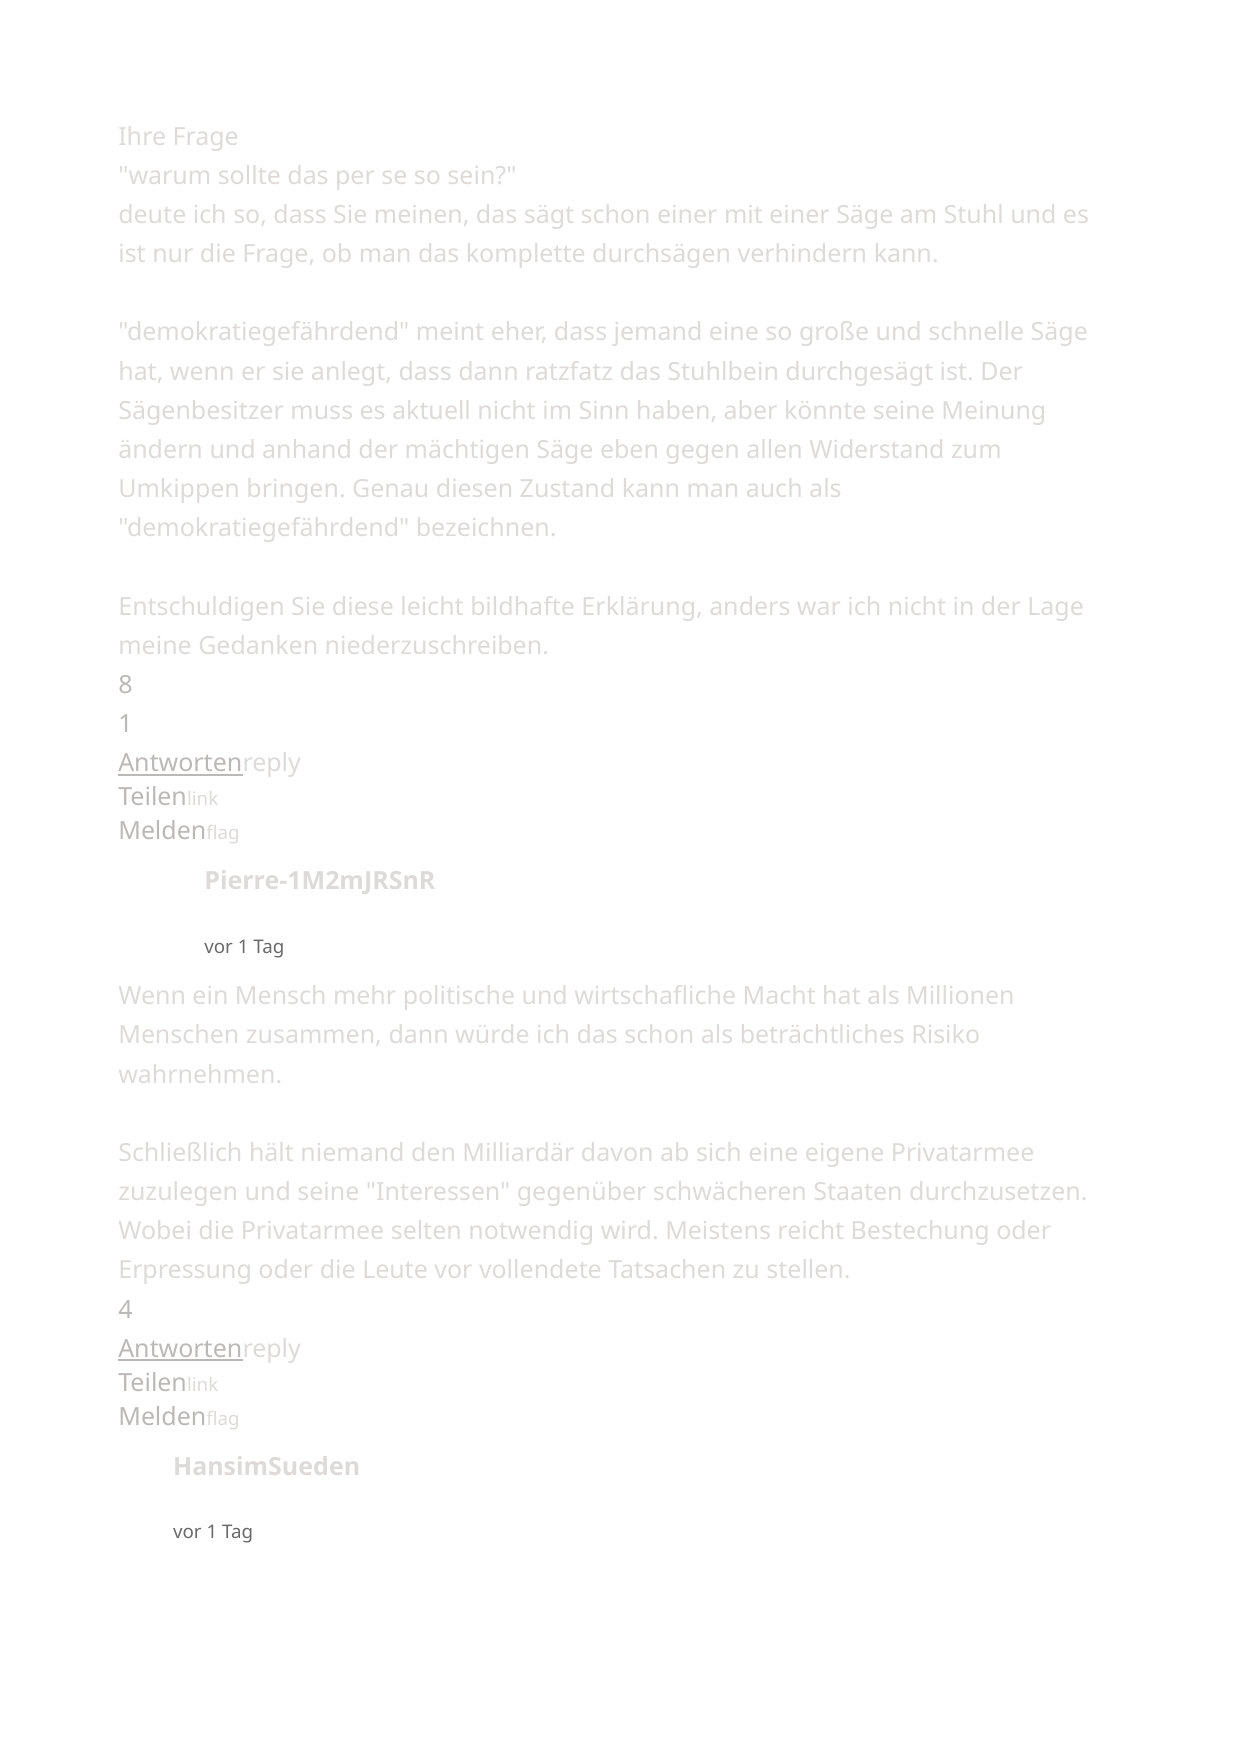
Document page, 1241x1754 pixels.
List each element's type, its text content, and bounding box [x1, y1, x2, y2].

text Wenn ein Mensch mehr politische und wirtschafliche Macht hat als Millionen Menschen zusammen, dann würde ich das schon als beträchtliches Risiko wahrnehmen. Schließlich hält niemand den Milliardär davon ab sich eine eigene Privatarmee zuzulegen und seine "Interessen" gegenüber schwächeren Staaten durchzusetzen. Wobei die Privatarmee selten notwendig wird. Meistens reicht Bestechung oder Erpressung oder die Leute vor vollendete Tatsachen zu stellen. [118, 978, 1122, 1286]
text Meldenflag [118, 813, 1122, 847]
text Teilenlink [118, 1364, 1122, 1398]
text 1 [118, 706, 1122, 740]
text HansimSueden [173, 1448, 1114, 1482]
text 8 [118, 666, 1122, 701]
text Teilenlink [118, 779, 1122, 813]
text 4 [118, 1291, 1122, 1325]
text vor 1 Tag [173, 1519, 1117, 1544]
text Meldenflag [118, 1398, 1122, 1433]
text Antwortenreply [118, 745, 1122, 779]
text Ihre Frage "warum sollte das per se so sein?" deute ich so, dass Sie meinen, das sägt schon einer mit einer Säge am Stuhl und es ist nur die Frage, ob man das komplette durchsägen verhindern kann. "demokratiegefährdend" meint eher, dass jemand eine so große und schnelle Säge hat, wenn er sie anlegt, dass dann ratzfatz das Stuhlbein durchgesägt ist. Der Sägenbesitzer muss es aktuell nicht im Sinn haben, aber könnte seine Meinung ändern und anhand der mächtigen Säge eben gegen allen Widerstand zum Umkippen bringen. Genau diesen Zustand kann man auch als "demokratiegefährdend" bezeichnen. Entschuldigen Sie diese leicht bildhafte Erklärung, anders war ich nicht in der Lage meine Gedanken niederzuschreiben. [118, 118, 1122, 661]
text Pierre-1M2mJRSnR [204, 863, 1114, 897]
text Antwortenreply [118, 1330, 1122, 1364]
text vor 1 Tag [204, 933, 1117, 958]
